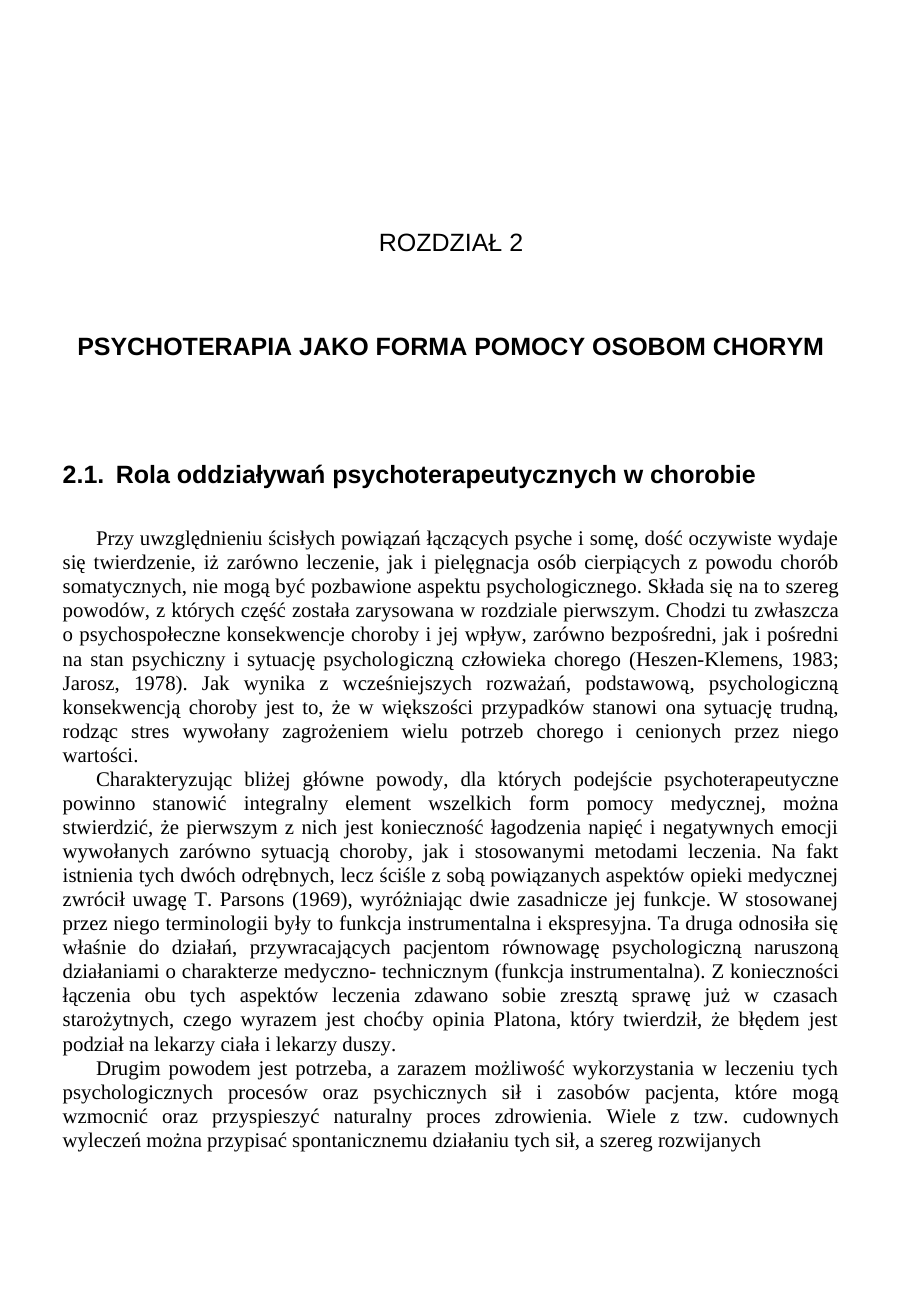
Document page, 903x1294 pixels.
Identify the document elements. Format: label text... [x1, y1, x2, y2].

subtitle 2.1. Rola oddziaływań psychoterapeutycznych w chorobie [62, 460, 839, 489]
text Drugim powodem jest potrzeba, a zarazem możliwość wykorzystania w leczeniu tych psychologicznych procesów oraz psychicznych sił i zasobów pacjenta, które mogą wzmocnić oraz przyspieszyć naturalny proces zdrowienia. Wiele z tzw. cudownych wyleczeń można przypisać spontanicznemu działaniu tych sił, a szereg rozwijanych [62, 1056, 839, 1152]
subtitle ROZDZIAŁ 2 [62, 228, 839, 257]
text Charakteryzując bliżej główne powody, dla których podejście psychoterapeutyczne powinno stanowić integralny element wszelkich form pomocy medycznej, można stwierdzić, że pierwszym z nich jest konieczność łagodzenia napięć i negatywnych emocji wywołanych zarówno sytuacją choroby, jak i stosowanymi metodami leczenia. Na fakt istnienia tych dwóch odrębnych, lecz ściśle z sobą powiązanych aspektów opieki medycznej zwrócił uwagę T. Parsons (1969), wyróżniając dwie zasadnicze jej funkcje. W stosowanej przez niego terminologii były to funkcja instrumentalna i ekspresyjna. Ta druga odnosiła się właśnie do działań, przywracających pacjentom równowagę psychologiczną naruszoną działaniami o charakterze medyczno- technicznym (funkcja instrumentalna). Z konieczności łączenia obu tych aspektów leczenia zdawano sobie zresztą sprawę już w czasach starożytnych, czego wyrazem jest choćby opinia Platona, który twierdził, że błędem jest podział na lekarzy ciała i lekarzy duszy. [62, 767, 839, 1056]
text Przy uwzględnieniu ścisłych powiązań łączących psyche i somę, dość oczywiste wydaje się twierdzenie, iż zarówno leczenie, jak i pielęgnacja osób cierpiących z powodu chorób somatycznych, nie mogą być pozbawione aspektu psychologicznego. Składa się na to szereg powodów, z których część została zarysowana w rozdziale pierwszym. Chodzi tu zwłaszcza o psychospołeczne konsekwencje choroby i jej wpływ, zarówno bezpośredni, jak i pośredni na stan psychiczny i sytuację psycholo­giczną człowieka chorego (Heszen-Klemens, 1983; Jarosz, 1978). Jak wynika z wcześniejszych rozważań, podstawową, psychologiczną konsekwencją choroby jest to, że w większości przypadków stanowi ona sytuację trudną, rodząc stres wywołany zagrożeniem wielu potrzeb chorego i cenionych przez niego wartości. [62, 526, 839, 767]
subtitle PSYCHOTERAPIA JAKO FORMA POMOCY OSOBOM CHORYM [62, 331, 839, 360]
